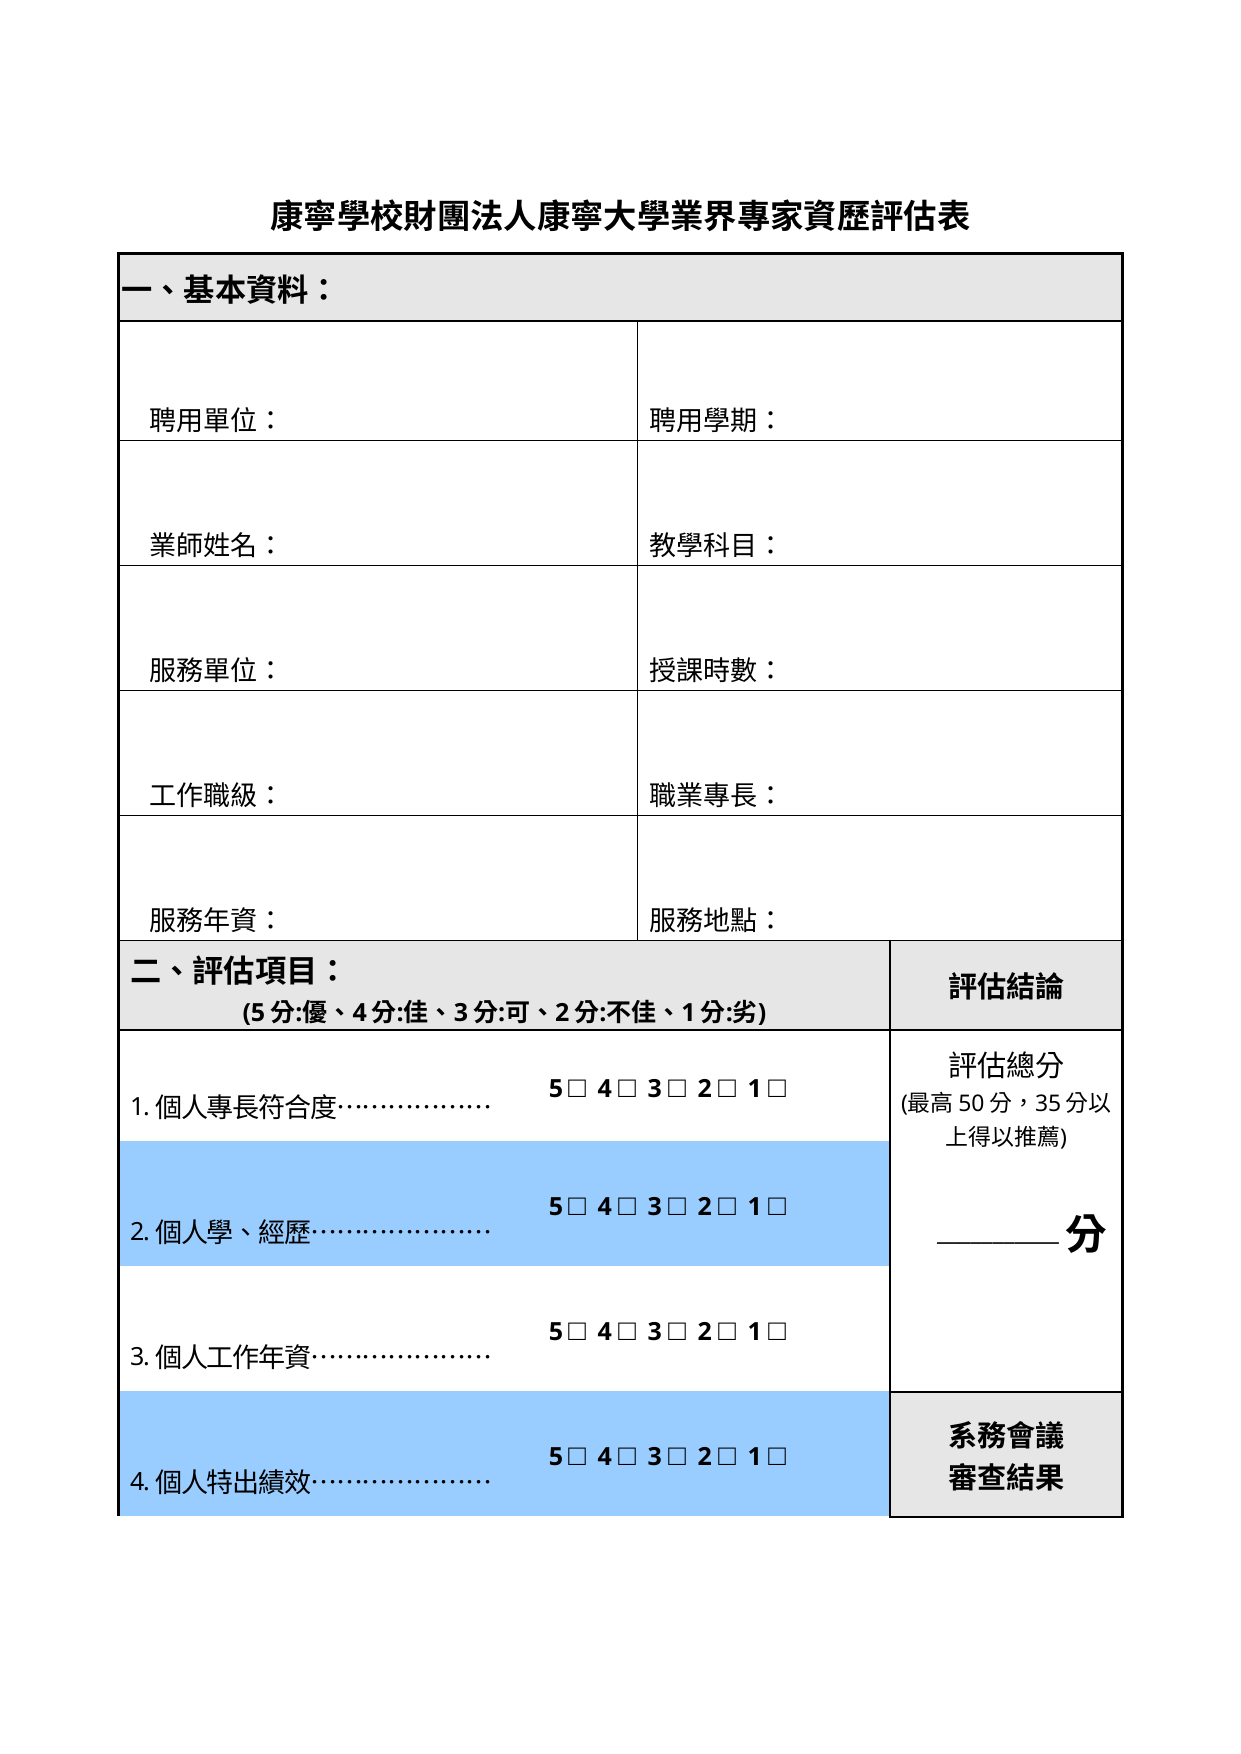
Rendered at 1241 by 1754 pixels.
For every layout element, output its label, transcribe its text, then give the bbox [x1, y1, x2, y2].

table_cell 工作職級： [120, 691, 315, 814]
table_cell 1. 個人專長符合度……………… [120, 1031, 533, 1141]
table_cell 評估結論 [891, 941, 1121, 1029]
table_cell [795, 816, 1121, 939]
table_cell 5 □ 4 □ 3 □ 2 □ 1 □ [533, 1031, 889, 1141]
table_cell 授課時數： [638, 566, 795, 689]
table_cell 聘用單位： [120, 322, 315, 439]
table_cell 服務單位： [120, 566, 315, 689]
table_cell 系務會議 審查結果 [891, 1393, 1121, 1516]
table_cell 服務年資： [120, 816, 315, 939]
table_cell 5 □ 4 □ 3 □ 2 □ 1 □ [533, 1391, 889, 1516]
table_cell 4. 個人特出績效………………… [120, 1391, 533, 1516]
table_cell 職業專長： [638, 691, 795, 814]
table_cell [795, 691, 1121, 814]
table_cell 5 □ 4 □ 3 □ 2 □ 1 □ [533, 1266, 889, 1391]
table_cell [315, 322, 637, 439]
text 康寧學校財團法人康寧大學業界專家資歷評估表 [118, 189, 1122, 238]
table_cell [315, 816, 637, 939]
table_cell 二、評估項目： (5分:優、4分:佳、3分:可、2分:不佳、1分:劣) [120, 941, 889, 1029]
table_header 一、基本資料： [120, 255, 1121, 320]
table_cell 服務地點： [638, 816, 795, 939]
table_cell 3. 個人工作年資………………… [120, 1266, 533, 1391]
table_cell 業師姓名： [120, 441, 315, 564]
table_cell 5 □ 4 □ 3 □ 2 □ 1 □ [533, 1141, 889, 1266]
table_cell [795, 322, 1121, 439]
table_cell [795, 566, 1121, 689]
table_cell [795, 441, 1121, 564]
table_cell [315, 566, 637, 689]
table_cell [315, 441, 637, 564]
table_cell [315, 691, 637, 814]
table_cell 2. 個人學、經歷………………… [120, 1141, 533, 1266]
table_cell 聘用學期： [638, 322, 795, 439]
table_cell 教學科目： [638, 441, 795, 564]
table_cell 評估總分 (最高50分，35分以上得以推薦) ___________ 分 [891, 1031, 1121, 1391]
